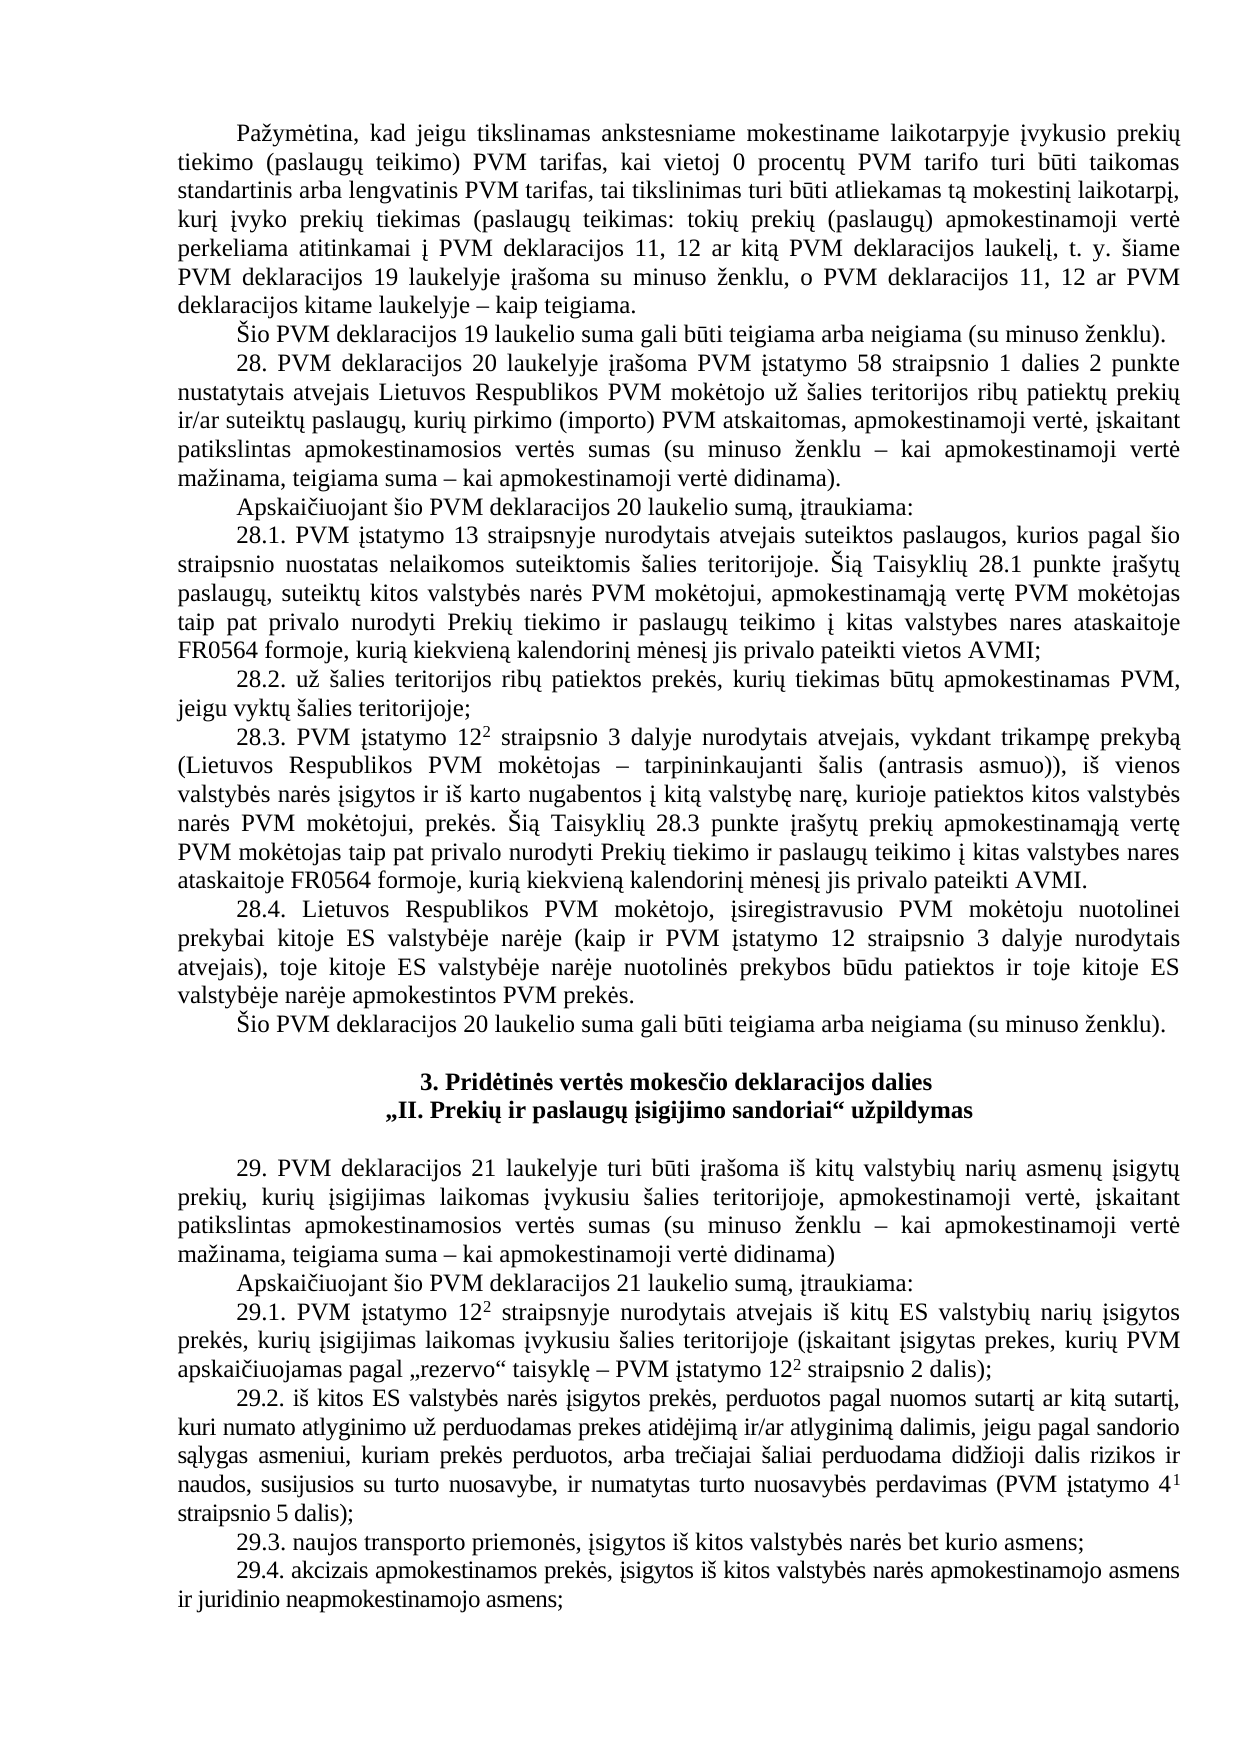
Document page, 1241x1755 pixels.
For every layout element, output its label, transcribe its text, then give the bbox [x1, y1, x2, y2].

text Apskaičiuojant šio PVM deklaracijos 21 laukelio sumą, įtraukiama: [177, 1268, 1181, 1297]
text 28.2. už šalies teritorijos ribų patiektos prekės, kurių tiekimas būtų apmokestinamas PVM, jeigu vyktų šalies teritorijoje; [177, 664, 1181, 722]
text 29.4. akcizais apmokestinamos prekės, įsigytos iš kitos valstybės narės apmokestinamojo asmens ir juridinio neapmokestinamojo asmens; [177, 1556, 1181, 1613]
text 28.1. PVM įstatymo 13 straipsnyje nurodytais atvejais suteiktos paslaugos, kurios pagal šio straipsnio nuostatas nelaikomos suteiktomis šalies teritorijoje. Šią Taisyklių 28.1 punkte įrašytų paslaugų, suteiktų kitos valstybės narės PVM mokėtojui, apmokestinamąją vertę PVM mokėtojas taip pat privalo nurodyti Prekių tiekimo ir paslaugų teikimo į kitas valstybes nares ataskaitoje FR0564 formoje, kurią kiekvieną kalendorinį mėnesį jis privalo pateikti vietos AVMI; [177, 521, 1181, 664]
text Šio PVM deklaracijos 19 laukelio suma gali būti teigiama arba neigiama (su minuso ženklu). [177, 319, 1181, 348]
text 29.2. iš kitos ES valstybės narės įsigytos prekės, perduotos pagal nuomos sutartį ar kitą sutartį, kuri numato atlyginimo už perduodamas prekes atidėjimą ir/ar atlyginimą dalimis, jeigu pagal sandorio sąlygas asmeniui, kuriam prekės perduotos, arba trečiajai šaliai perduodama didžioji dalis rizikos ir naudos, susijusios su turto nuosavybe, ir numatytas turto nuosavybės perdavimas (PVM įstatymo 41 straipsnio 5 dalis); [177, 1383, 1181, 1527]
text 3. Pridėtinės vertės mokesčio deklaracijos dalies [177, 1067, 1181, 1096]
text 29.1. PVM įstatymo 122 straipsnyje nurodytais atvejais iš kitų ES valstybių narių įsigytos prekės, kurių įsigijimas laikomas įvykusiu šalies teritorijoje (įskaitant įsigytas prekes, kurių PVM apskaičiuojamas pagal „rezervo“ taisyklę – PVM įstatymo 122 straipsnio 2 dalis); [177, 1297, 1181, 1383]
text „II. Prekių ir paslaugų įsigijimo sandoriai“ užpildymas [177, 1096, 1181, 1124]
text 28.3. PVM įstatymo 122 straipsnio 3 dalyje nurodytais atvejais, vykdant trikampę prekybą (Lietuvos Respublikos PVM mokėtojas – tarpininkaujanti šalis (antrasis asmuo)), iš vienos valstybės narės įsigytos ir iš karto nugabentos į kitą valstybę narę, kurioje patiektos kitos valstybės narės PVM mokėtojui, prekės. Šią Taisyklių 28.3 punkte įrašytų prekių apmokestinamąją vertę PVM mokėtojas taip pat privalo nurodyti Prekių tiekimo ir paslaugų teikimo į kitas valstybes nares ataskaitoje FR0564 formoje, kurią kiekvieną kalendorinį mėnesį jis privalo pateikti AVMI. [177, 722, 1181, 894]
text Šio PVM deklaracijos 20 laukelio suma gali būti teigiama arba neigiama (su minuso ženklu). [177, 1009, 1181, 1038]
text Apskaičiuojant šio PVM deklaracijos 20 laukelio sumą, įtraukiama: [177, 492, 1181, 521]
text 28.4. Lietuvos Respublikos PVM mokėtojo, įsiregistravusio PVM mokėtoju nuotolinei prekybai kitoje ES valstybėje narėje (kaip ir PVM įstatymo 12 straipsnio 3 dalyje nurodytais atvejais), toje kitoje ES valstybėje narėje nuotolinės prekybos būdu patiektos ir toje kitoje ES valstybėje narėje apmokestintos PVM prekės. [177, 894, 1181, 1009]
text 28. PVM deklaracijos 20 laukelyje įrašoma PVM įstatymo 58 straipsnio 1 dalies 2 punkte nustatytais atvejais Lietuvos Respublikos PVM mokėtojo už šalies teritorijos ribų patiektų prekių ir/ar suteiktų paslaugų, kurių pirkimo (importo) PVM atskaitomas, apmokestinamoji vertė, įskaitant patikslintas apmokestinamosios vertės sumas (su minuso ženklu – kai apmokestinamoji vertė mažinama, teigiama suma – kai apmokestinamoji vertė didinama). [177, 348, 1181, 492]
text 29.3. naujos transporto priemonės, įsigytos iš kitos valstybės narės bet kurio asmens; [177, 1527, 1181, 1556]
text 29. PVM deklaracijos 21 laukelyje turi būti įrašoma iš kitų valstybių narių asmenų įsigytų prekių, kurių įsigijimas laikomas įvykusiu šalies teritorijoje, apmokestinamoji vertė, įskaitant patikslintas apmokestinamosios vertės sumas (su minuso ženklu – kai apmokestinamoji vertė mažinama, teigiama suma – kai apmokestinamoji vertė didinama) [177, 1153, 1181, 1268]
text Pažymėtina, kad jeigu tikslinamas ankstesniame mokestiname laikotarpyje įvykusio prekių tiekimo (paslaugų teikimo) PVM tarifas, kai vietoj 0 procentų PVM tarifo turi būti taikomas standartinis arba lengvatinis PVM tarifas, tai tikslinimas turi būti atliekamas tą mokestinį laikotarpį, kurį įvyko prekių tiekimas (paslaugų teikimas: tokių prekių (paslaugų) apmokestinamoji vertė perkeliama atitinkamai į PVM deklaracijos 11, 12 ar kitą PVM deklaracijos laukelį, t. y. šiame PVM deklaracijos 19 laukelyje įrašoma su minuso ženklu, o PVM deklaracijos 11, 12 ar PVM deklaracijos kitame laukelyje – kaip teigiama. [177, 118, 1181, 319]
